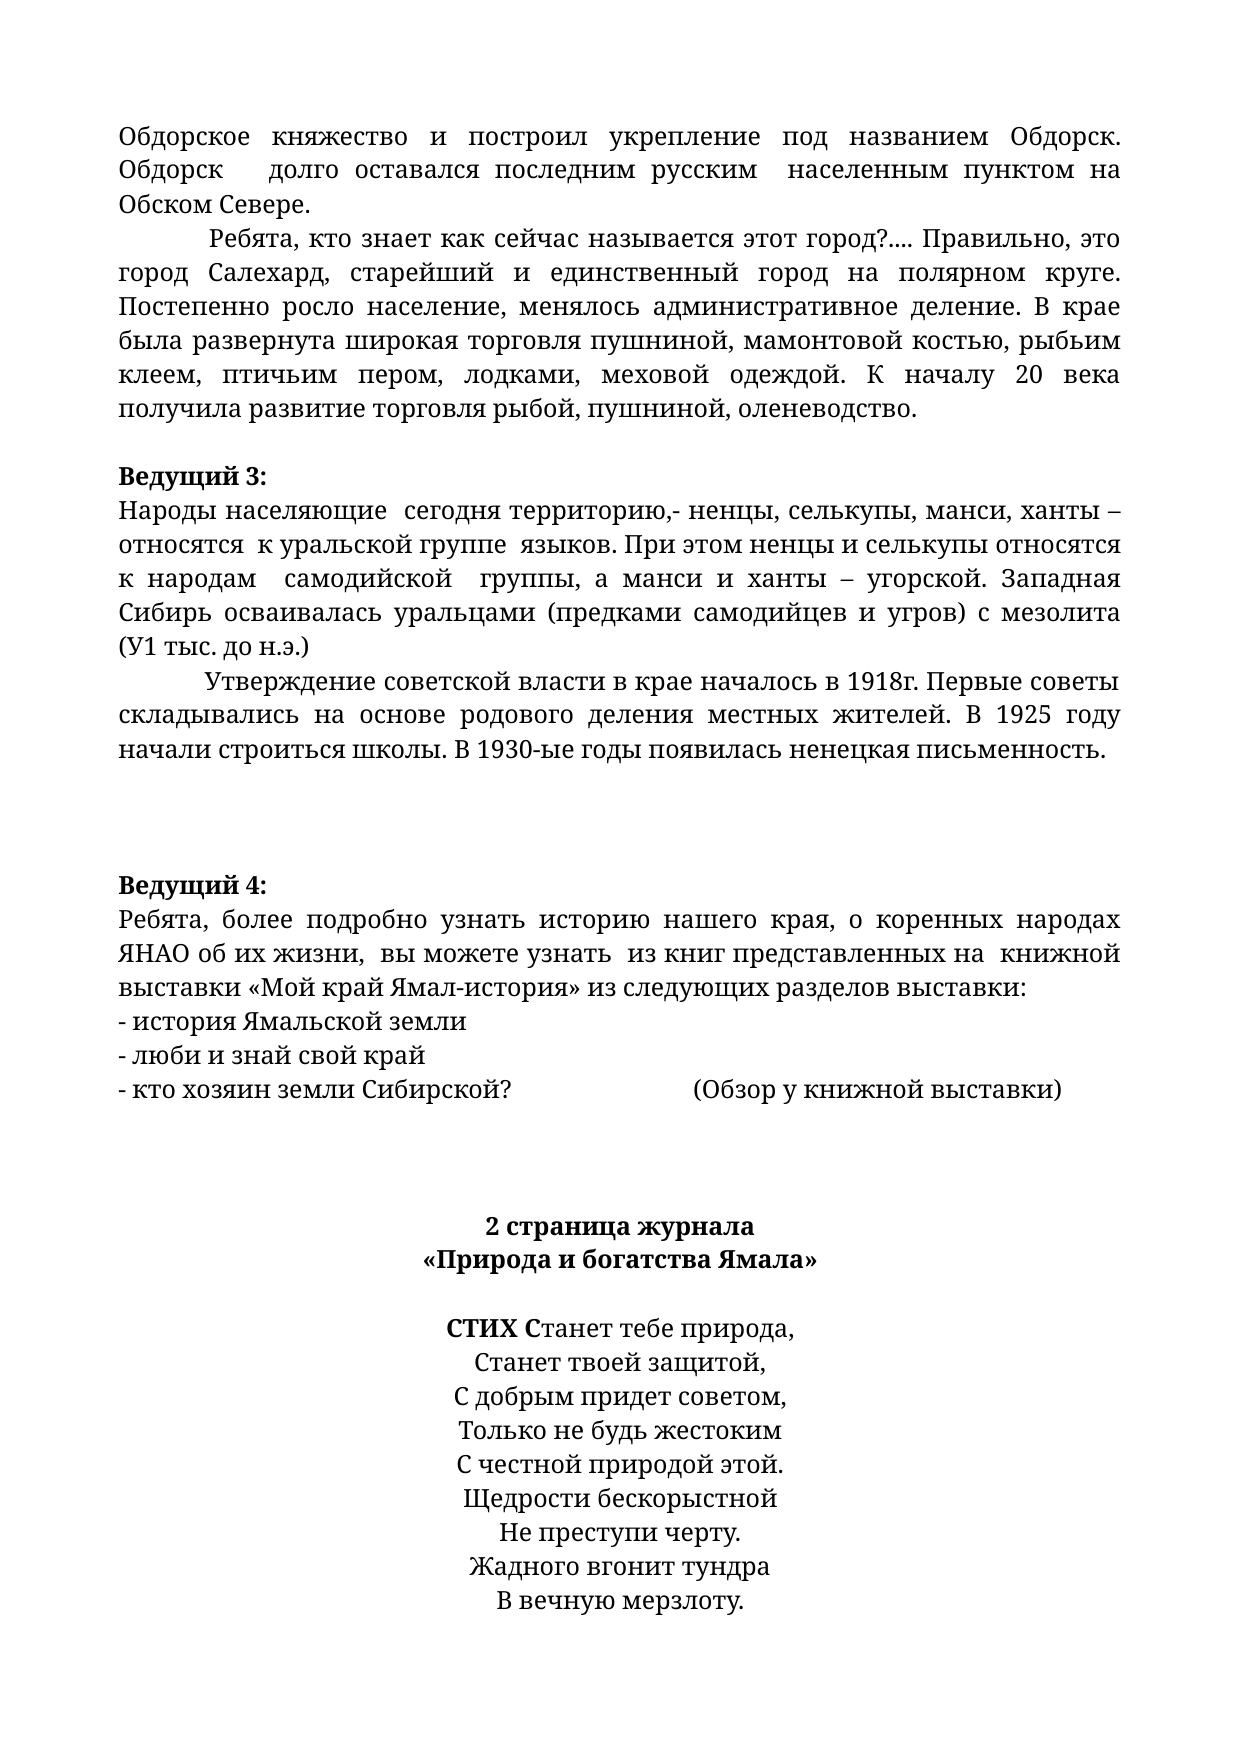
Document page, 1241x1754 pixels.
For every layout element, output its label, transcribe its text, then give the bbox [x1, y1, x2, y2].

text Ведущий 3: [118, 459, 1122, 493]
text Ребята, более подробно узнать историю нашего края, о коренных народах ЯНАО об их жизни, вы можете узнать из книг представленных на книжной выставки «Мой край Ямал-история» из следующих разделов выставки: [118, 902, 1122, 1004]
text - история Ямальской земли [118, 1004, 1122, 1038]
text Только не будь жестоким [118, 1412, 1122, 1447]
text С честной природой этой. [118, 1447, 1122, 1481]
text Щедрости бескорыстной [118, 1481, 1122, 1515]
text «Природа и богатства Ямала» [118, 1242, 1122, 1276]
text Не преступи черту. [118, 1515, 1122, 1549]
text Ребята, кто знает как сейчас называется этот город?.... Правильно, это город Салехард, старейший и единственный город на полярном круге. Постепенно росло население, менялось административное деление. В крае была развернута широкая торговля пушниной, мамонтовой костью, рыбьим клеем, птичьим пером, лодками, меховой одеждой. К началу 20 века получила развитие торговля рыбой, пушниной, оленеводство. [118, 220, 1122, 425]
text С добрым придет советом, [118, 1378, 1122, 1412]
text Народы населяющие сегодня территорию,- ненцы, селькупы, манси, ханты – относятся к уральской группе языков. При этом ненцы и селькупы относятся к народам самодийской группы, а манси и ханты – угорской. Западная Сибирь осваивалась уральцами (предками самодийцев и угров) с мезолита (У1 тыс. до н.э.) [118, 493, 1122, 663]
text Станет твоей защитой, [118, 1344, 1122, 1378]
text - люби и знай свой край [118, 1038, 1122, 1072]
text Ведущий 4: [118, 867, 1122, 902]
text 2 страница журнала [118, 1208, 1122, 1242]
text Обдорское княжество и построил укрепление под названием Обдорск. Обдорск долго оставался последним русским населенным пунктом на Обском Севере. [118, 118, 1122, 220]
text Утверждение советской власти в крае началось в 1918г. Первые советы складывались на основе родового деления местных жителей. В 1925 году начали строиться школы. В 1930-ые годы появилась ненецкая письменность. [118, 663, 1122, 765]
text - кто хозяин земли Сибирской? (Обзор у книжной выставки) [118, 1072, 1122, 1106]
text СТИХ Станет тебе природа, [118, 1310, 1122, 1344]
text Жадного вгонит тундра [118, 1549, 1122, 1583]
text В вечную мерзлоту. [118, 1583, 1122, 1617]
